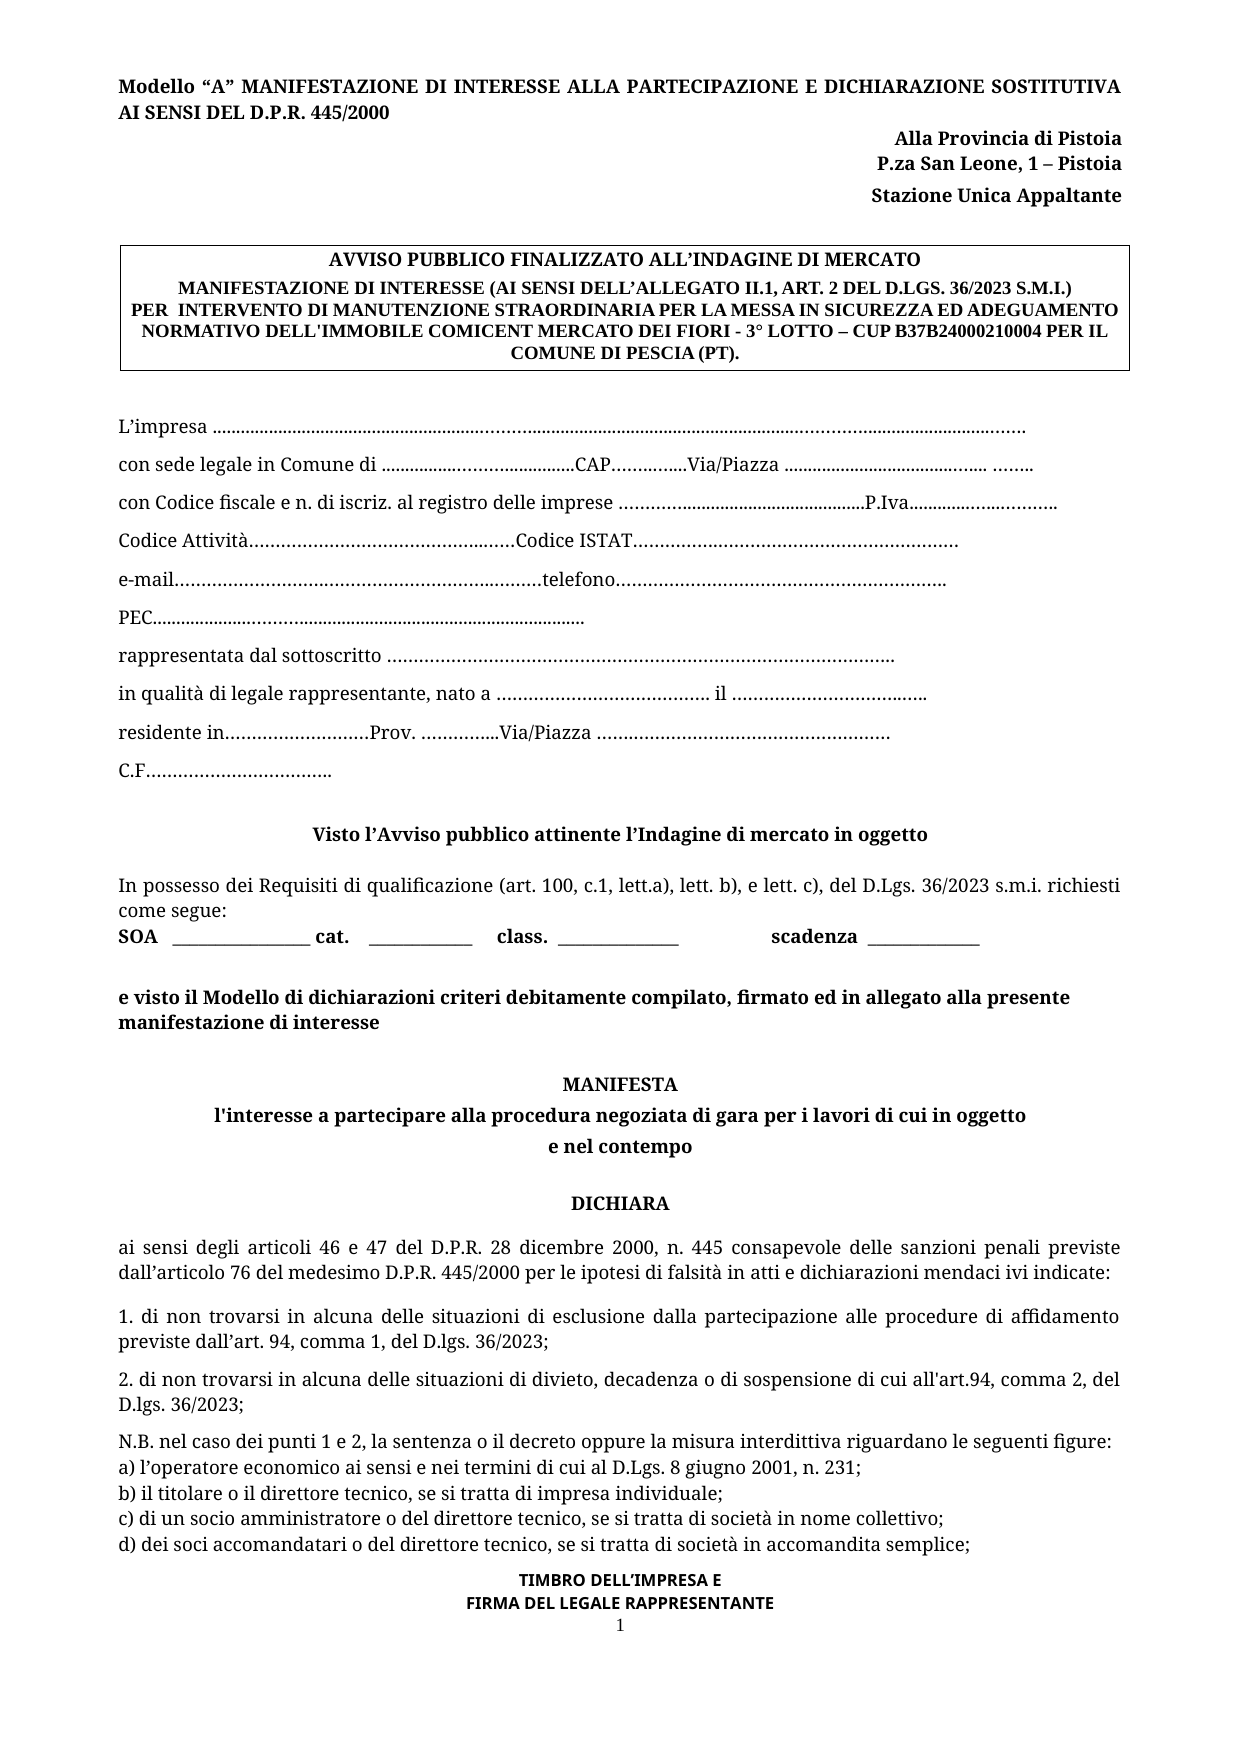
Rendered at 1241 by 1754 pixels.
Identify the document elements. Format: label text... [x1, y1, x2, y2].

text rappresentata dal sottoscritto ………………………………………………………………………………….. [118, 642, 1122, 668]
list In possesso dei Requisiti di qualificazione (art. 100, c.1, lett.a), lett. b), e lett. c), del D.Lgs. 36/2023 s.m.i. richiesti come segue: [118, 872, 1122, 923]
text b) il titolare o il direttore tecnico, se si tratta di impresa individuale; [118, 1480, 1122, 1505]
text e nel contempo [118, 1134, 1122, 1159]
text in qualità di legale rappresentante, nato a …………………………………. il …………………………..….. [118, 681, 1122, 706]
text e-mail……………………….…………………………..………telefono…………………………………………………….. [118, 566, 1122, 592]
text Visto l’Avviso pubblico attinente l’Indagine di mercato in oggetto [118, 821, 1122, 846]
text Modello “A” MANIFESTAZIONE DI INTERESSE ALLA PARTECIPAZIONE E DICHIARAZIONE SOSTITUTIVA AI SENSI DEL D.P.R. 445/2000 [118, 74, 1122, 125]
text con sede legale in Comune di ................………...............CAP……..…....Via/Piazza ....................................….... …….. [118, 451, 1122, 477]
text L'INTERESSE A partecipare alla procedura negoziata di gara per i lavori di cui in oggetto [118, 1102, 1122, 1128]
table_header AVVISO PUBBLICO FINALIZZATO ALL’INDAGINE DI MERCATO MANIFESTAZIONE DI INTERESSE (Ai sensi dell’Allegato II.1, art. 2 del D.Lgs. 36/2023 s.m.i.) PER INTERVENTO DI MANUTENZIONE STRAORDINARIA PER LA MESSA IN SICUREZZA ED ADEGUAMENTO NORMATIVO DELL'IMMOBILE COMICENT MERCATO DEI FIORI - 3° LOTTO – CUP B37B24000210004 PER IL COMUNE DI PESCIA (PT). [121, 246, 1129, 369]
text e visto il Modello di dichiarazioni criteri debitamente compilato, firmato ed in allegato alla presente manifestazione di interesse [118, 984, 1122, 1035]
text DICHIARA [118, 1191, 1122, 1216]
text N.B. nel caso dei punti 1 e 2, la sentenza o il decreto oppure la misura interdittiva riguardano le seguenti figure: [118, 1429, 1122, 1454]
text Stazione Unica Appaltante [118, 182, 1122, 207]
text C.F…………………………….. [118, 757, 1122, 783]
text Codice Attività……………………………………..……Codice ISTAT…………….……………………………………… [118, 528, 1122, 553]
text 2. di non trovarsi in alcuna delle situazioni di divieto, decadenza o di sospensione di cui all'art.94, comma 2, del D.lgs. 36/2023; [118, 1366, 1122, 1417]
text MANIFESTA [118, 1071, 1122, 1096]
text d) dei soci accomandatari o del direttore tecnico, se si tratta di società in accomandita semplice; [118, 1531, 1122, 1556]
text PEC.....................………............................................................. [118, 604, 1122, 630]
text P.za San Leone, 1 – Pistoia [118, 150, 1122, 176]
text L’impresa .........................................................………..........................................................…………...........................……. [118, 413, 1122, 439]
list SOA ________________ cat. ____________ class. ______________ scadenza _____________ [118, 923, 1122, 948]
text residente in………………………Prov. …………...Via/Piazza …….………………………………………… [118, 719, 1122, 744]
text a) l’operatore economico ai sensi e nei termini di cui al D.Lgs. 8 giugno 2001, n. 231; [118, 1454, 1122, 1480]
text 1. di non trovarsi in alcuna delle situazioni di esclusione dalla partecipazione alle procedure di affidamento previste dall’art. 94, comma 1, del D.lgs. 36/2023; [118, 1303, 1122, 1354]
text c) di un socio amministratore o del direttore tecnico, se si tratta di società in nome collettivo; [118, 1505, 1122, 1531]
text Alla Provincia di Pistoia [118, 125, 1122, 150]
text ai sensi degli articoli 46 e 47 del D.P.R. 28 dicembre 2000, n. 445 consapevole delle sanzioni penali previste dall’articolo 76 del medesimo D.P.R. 445/2000 per le ipotesi di falsità in atti e dichiarazioni mendaci ivi indicate: [118, 1234, 1122, 1285]
text con Codice fiscale e n. di iscriz. al registro delle imprese ………….......................................P.Iva.............…...……….. [118, 489, 1122, 515]
